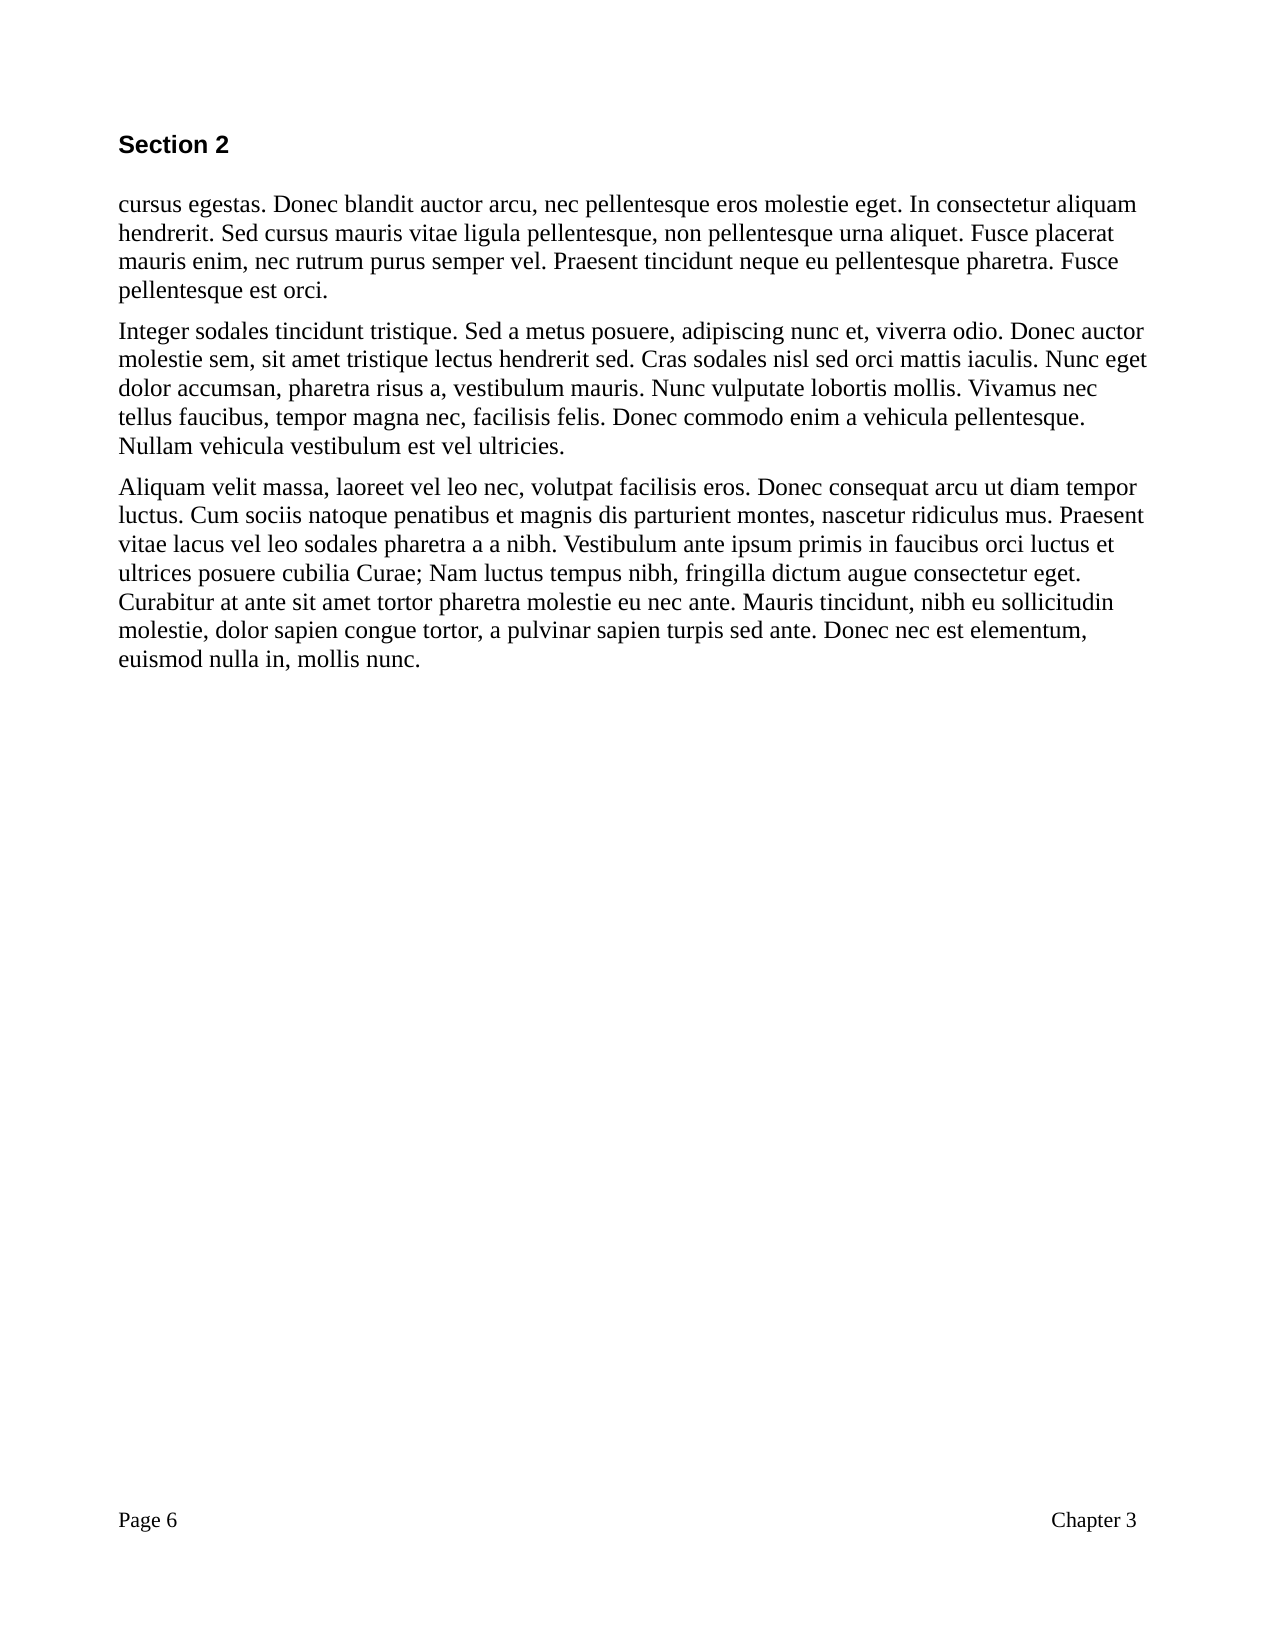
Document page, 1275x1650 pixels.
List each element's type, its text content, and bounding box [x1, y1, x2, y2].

text Aliquam velit massa, laoreet vel leo nec, volutpat facilisis eros. Donec consequat arcu ut diam tempor luctus. Cum sociis natoque penatibus et magnis dis parturient montes, nascetur ridiculus mus. Praesent vitae lacus vel leo sodales pharetra a a nibh. Vestibulum ante ipsum primis in faucibus orci luctus et ultrices posuere cubilia Curae; Nam luctus tempus nibh, fringilla dictum augue consectetur eget. Curabitur at ante sit amet tortor pharetra molestie eu nec ante. Mauris tincidunt, nibh eu sollicitudin molestie, dolor sapien congue tortor, a pulvinar sapien turpis sed ante. Donec nec est elementum, euismod nulla in, mollis nunc. [118, 472, 1157, 673]
text Integer sodales tincidunt tristique. Sed a metus posuere, adipiscing nunc et, viverra odio. Donec auctor molestie sem, sit amet tristique lectus hendrerit sed. Cras sodales nisl sed orci mattis iaculis. Nunc eget dolor accumsan, pharetra risus a, vestibulum mauris. Nunc vulputate lobortis mollis. Vivamus nec tellus faucibus, tempor magna nec, facilisis felis. Donec commodo enim a vehicula pellentesque. Nullam vehicula vestibulum est vel ultricies. [118, 316, 1157, 459]
text cursus egestas. Donec blandit auctor arcu, nec pellentesque eros molestie eget. In consectetur aliquam hendrerit. Sed cursus mauris vitae ligula pellentesque, non pellentesque urna aliquet. Fusce placerat mauris enim, nec rutrum purus semper vel. Praesent tincidunt neque eu pellentesque pharetra. Fusce pellentesque est orci. [118, 189, 1157, 304]
